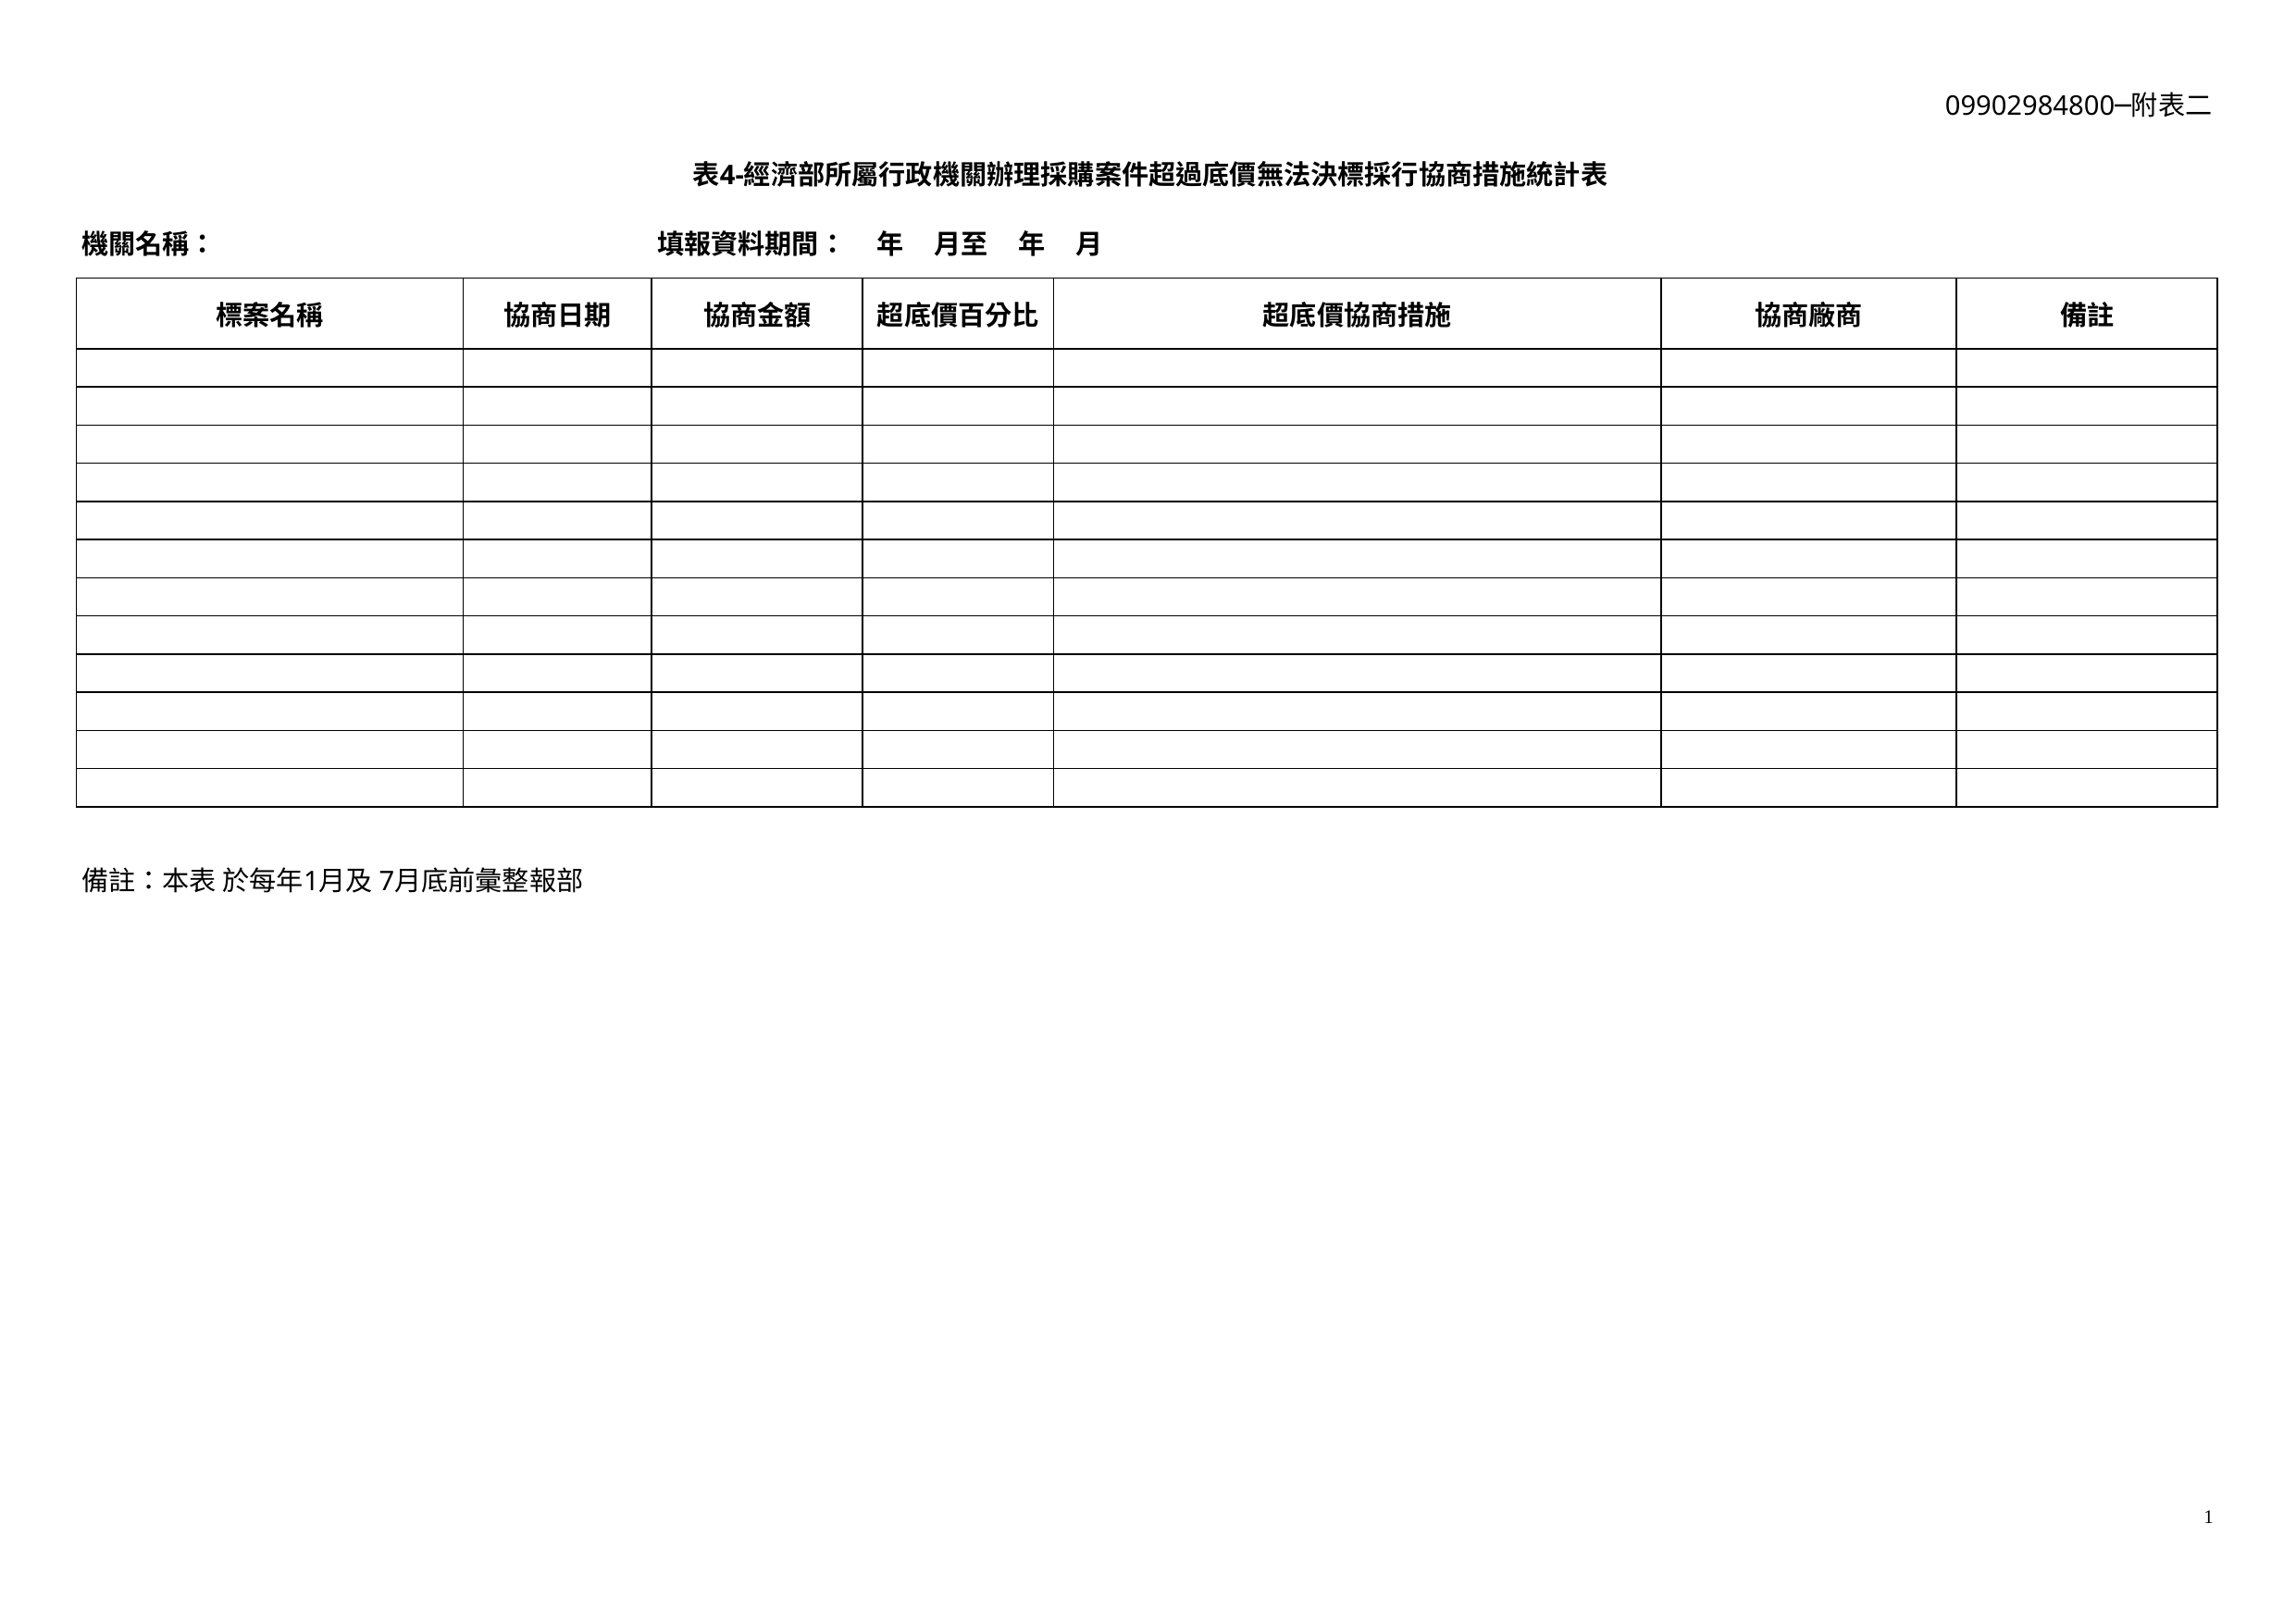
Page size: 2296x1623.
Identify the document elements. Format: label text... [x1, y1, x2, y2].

table_cell [1957, 769, 2216, 806]
table_cell [1662, 426, 1955, 463]
table_cell [464, 540, 651, 576]
table_cell [1957, 578, 2216, 615]
table_cell [77, 731, 463, 768]
table_cell 協商日期 [464, 279, 651, 348]
table_cell [1662, 540, 1955, 576]
table_cell [464, 388, 651, 424]
table_cell [77, 769, 463, 806]
table_cell [863, 769, 1053, 806]
table_cell [1054, 426, 1660, 463]
table_cell [464, 578, 651, 615]
table_cell [464, 731, 651, 768]
table_cell [652, 731, 862, 768]
table_cell [1054, 731, 1660, 768]
table_cell [77, 464, 463, 501]
table_cell [1956, 808, 2217, 844]
table_cell [1957, 540, 2216, 576]
table_cell [863, 426, 1053, 463]
table_cell [863, 808, 1053, 844]
table_cell [77, 655, 463, 691]
table_cell 協商金額 [652, 279, 862, 348]
table_cell [652, 502, 862, 539]
table_cell [464, 464, 651, 501]
table_cell [1054, 502, 1660, 539]
table_cell [1662, 693, 1955, 729]
table_cell [1054, 540, 1660, 576]
table_cell [652, 540, 862, 576]
table_cell [464, 655, 651, 691]
table_header [863, 69, 987, 138]
table_cell [863, 502, 1053, 539]
table_cell 填報資料期間： 年 月至 年 月 [652, 208, 1661, 277]
table_cell [1054, 388, 1660, 424]
table_cell [652, 578, 862, 615]
table_cell [1054, 693, 1660, 729]
table_cell 標案名稱 [77, 279, 463, 348]
table_cell [1957, 731, 2216, 768]
table_cell [863, 388, 1053, 424]
table_cell [1957, 655, 2216, 691]
table_cell [1662, 388, 1955, 424]
table_cell [1053, 844, 1661, 913]
table_cell [1957, 502, 2216, 539]
table_cell [652, 693, 862, 729]
table_cell [863, 350, 1053, 386]
table_cell [652, 655, 862, 691]
table_cell [1661, 208, 1956, 277]
table_cell [77, 540, 463, 576]
table_cell [464, 616, 651, 653]
table_cell [464, 350, 651, 386]
table_cell [652, 426, 862, 463]
table_cell 協商廠商 [1662, 279, 1955, 348]
table_cell [1662, 350, 1955, 386]
table_cell [1956, 208, 2217, 277]
table_cell [1956, 844, 2217, 913]
table_cell [77, 350, 463, 386]
table_cell [652, 769, 862, 806]
table_cell [1662, 464, 1955, 501]
table_cell [1662, 731, 1955, 768]
table_cell [652, 616, 862, 653]
table_cell [1054, 464, 1660, 501]
table_cell [652, 350, 862, 386]
table_header [76, 69, 464, 138]
table_header [987, 69, 1661, 138]
table_header [652, 69, 863, 138]
table_cell [863, 655, 1053, 691]
table_cell [77, 426, 463, 463]
table_cell [1054, 578, 1660, 615]
table_cell [464, 426, 651, 463]
table_cell [76, 808, 464, 844]
table_cell [652, 388, 862, 424]
table_cell [1662, 578, 1955, 615]
table_cell 備註：本表 於每年1月及 7月底前彙整報部 [76, 844, 1053, 913]
table_cell [77, 616, 463, 653]
table_cell [464, 693, 651, 729]
table_cell [77, 578, 463, 615]
table_header [464, 69, 652, 138]
table_cell [1054, 350, 1660, 386]
table_cell 機關名稱： [76, 208, 652, 277]
table_cell [1957, 616, 2216, 653]
table_cell [464, 808, 652, 844]
table_cell [1054, 616, 1660, 653]
table_cell [464, 769, 651, 806]
table_cell [863, 464, 1053, 501]
table_cell [863, 578, 1053, 615]
table_cell [77, 388, 463, 424]
table_cell [863, 540, 1053, 576]
table_cell [863, 731, 1053, 768]
table_cell 超底價百分比 [863, 279, 1053, 348]
table_cell [1662, 616, 1955, 653]
table_cell [464, 502, 651, 539]
table_cell 備註 [1957, 279, 2216, 348]
table_cell [1957, 693, 2216, 729]
table_cell [863, 693, 1053, 729]
table_cell [1054, 655, 1660, 691]
table_cell [863, 616, 1053, 653]
table_cell [77, 693, 463, 729]
table_cell [1662, 502, 1955, 539]
table_cell [652, 464, 862, 501]
table_cell [1957, 388, 2216, 424]
table_cell [1661, 808, 1956, 844]
table_cell [652, 808, 863, 844]
table_cell 表4-經濟部所屬行政機關辦理採購案件超過底價無法決標採行協商措施統計表 [76, 139, 2217, 207]
table_cell [1661, 844, 1956, 913]
table_cell [77, 502, 463, 539]
table_cell [1957, 426, 2216, 463]
table_cell [1662, 655, 1955, 691]
table_header 09902984800─附表二 [1661, 69, 2217, 138]
table_cell [1662, 769, 1955, 806]
table_cell [1957, 464, 2216, 501]
table_cell [1054, 769, 1660, 806]
table_cell 超底價協商措施 [1054, 279, 1660, 348]
table_cell [1957, 350, 2216, 386]
table_cell [1053, 808, 1661, 844]
